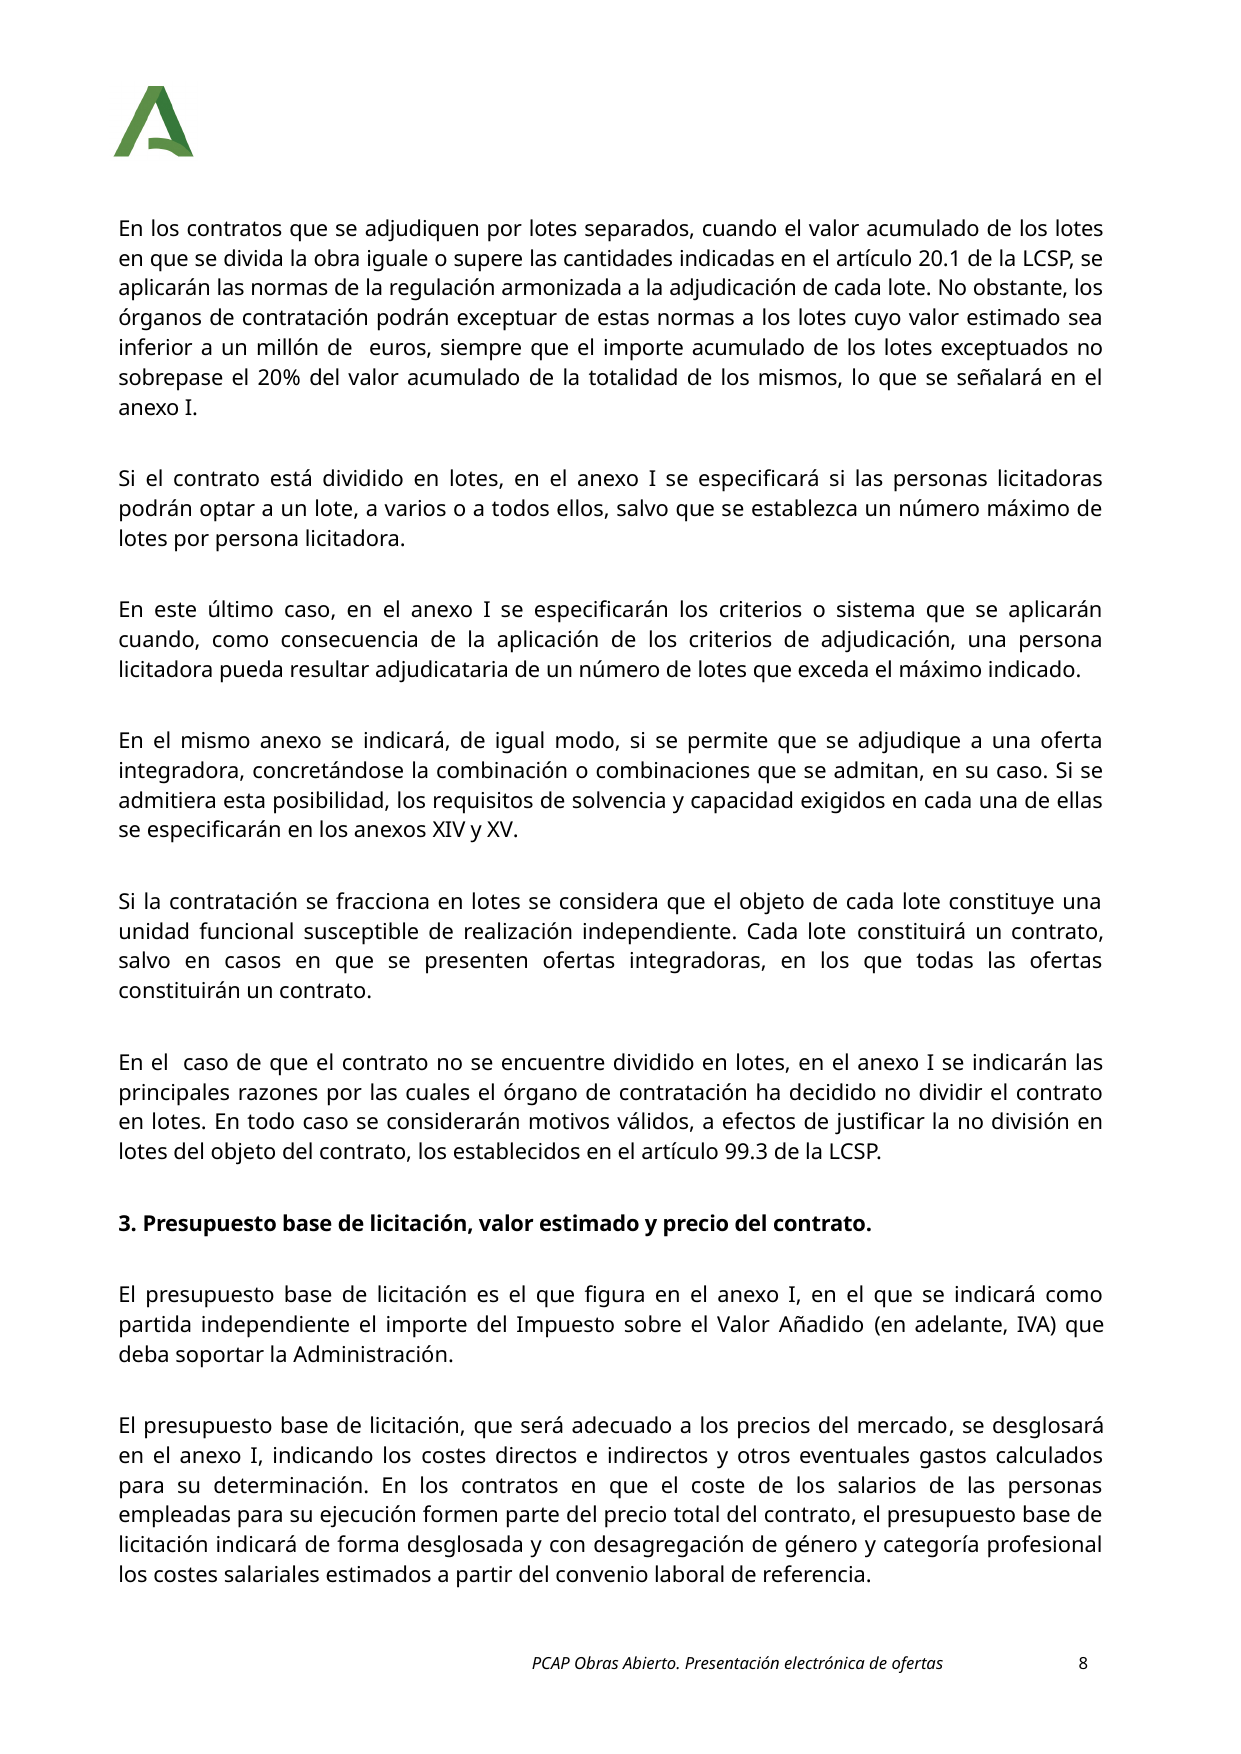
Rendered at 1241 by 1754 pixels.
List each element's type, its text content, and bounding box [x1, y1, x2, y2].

text En los contratos que se adjudiquen por lotes separados, cuando el valor acumulado de los lotes en que se divida la obra iguale o supere las cantidades indicadas en el artículo 20.1 de la LCSP, se aplicarán las normas de la regulación armonizada a la adjudicación de cada lote. No obstante, los órganos de contratación podrán exceptuar de estas normas a los lotes cuyo valor estimado sea inferior a un millón de euros, siempre que el importe acumulado de los lotes exceptuados no sobrepase el 20% del valor acumulado de la totalidad de los mismos, lo que se señalará en el anexo I. [118, 213, 1104, 421]
text En el mismo anexo se indicará, de igual modo, si se permite que se adjudique a una oferta integradora, concretándose la combinación o combinaciones que se admitan, en su caso. Si se admitiera esta posibilidad, los requisitos de solvencia y capacidad exigidos en cada una de ellas se especificarán en los anexos XIV y XV. [118, 725, 1104, 844]
text En el caso de que el contrato no se encuentre dividido en lotes, en el anexo I se indicarán las principales razones por las cuales el órgano de contratación ha decidido no dividir el contrato en lotes. En todo caso se considerarán motivos válidos, a efectos de justificar la no división en lotes del objeto del contrato, los establecidos en el artículo 99.3 de la LCSP. [118, 1047, 1104, 1166]
picture [109, 81, 198, 161]
text El presupuesto base de licitación, que será adecuado a los precios del mercado, se desglosará en el anexo I, indicando los costes directos e indirectos y otros eventuales gastos calculados para su determinación. En los contratos en que el coste de los salarios de las personas empleadas para su ejecución formen parte del precio total del contrato, el presupuesto base de licitación indicará de forma desglosada y con desagregación de género y categoría profesional los costes salariales estimados a partir del convenio laboral de referencia. [118, 1410, 1104, 1589]
text Si el contrato está dividido en lotes, en el anexo I se especificará si las personas licitadoras podrán optar a un lote, a varios o a todos ellos, salvo que se establezca un número máximo de lotes por persona licitadora. [118, 463, 1104, 552]
text El presupuesto base de licitación es el que figura en el anexo I, en el que se indicará como partida independiente el importe del Impuesto sobre el Valor Añadido (en adelante, IVA) que deba soportar la Administración. [118, 1279, 1104, 1368]
text 3. Presupuesto base de licitación, valor estimado y precio del contrato. [118, 1207, 1104, 1237]
text Si la contratación se fracciona en lotes se considera que el objeto de cada lote constituye una unidad funcional susceptible de realización independiente. Cada lote constituirá un contrato, salvo en casos en que se presenten ofertas integradoras, en los que todas las ofertas constituirán un contrato. [118, 886, 1104, 1005]
text En este último caso, en el anexo I se especificarán los criterios o sistema que se aplicarán cuando, como consecuencia de la aplicación de los criterios de adjudicación, una persona licitadora pueda resultar adjudicataria de un número de lotes que exceda el máximo indicado. [118, 594, 1104, 683]
